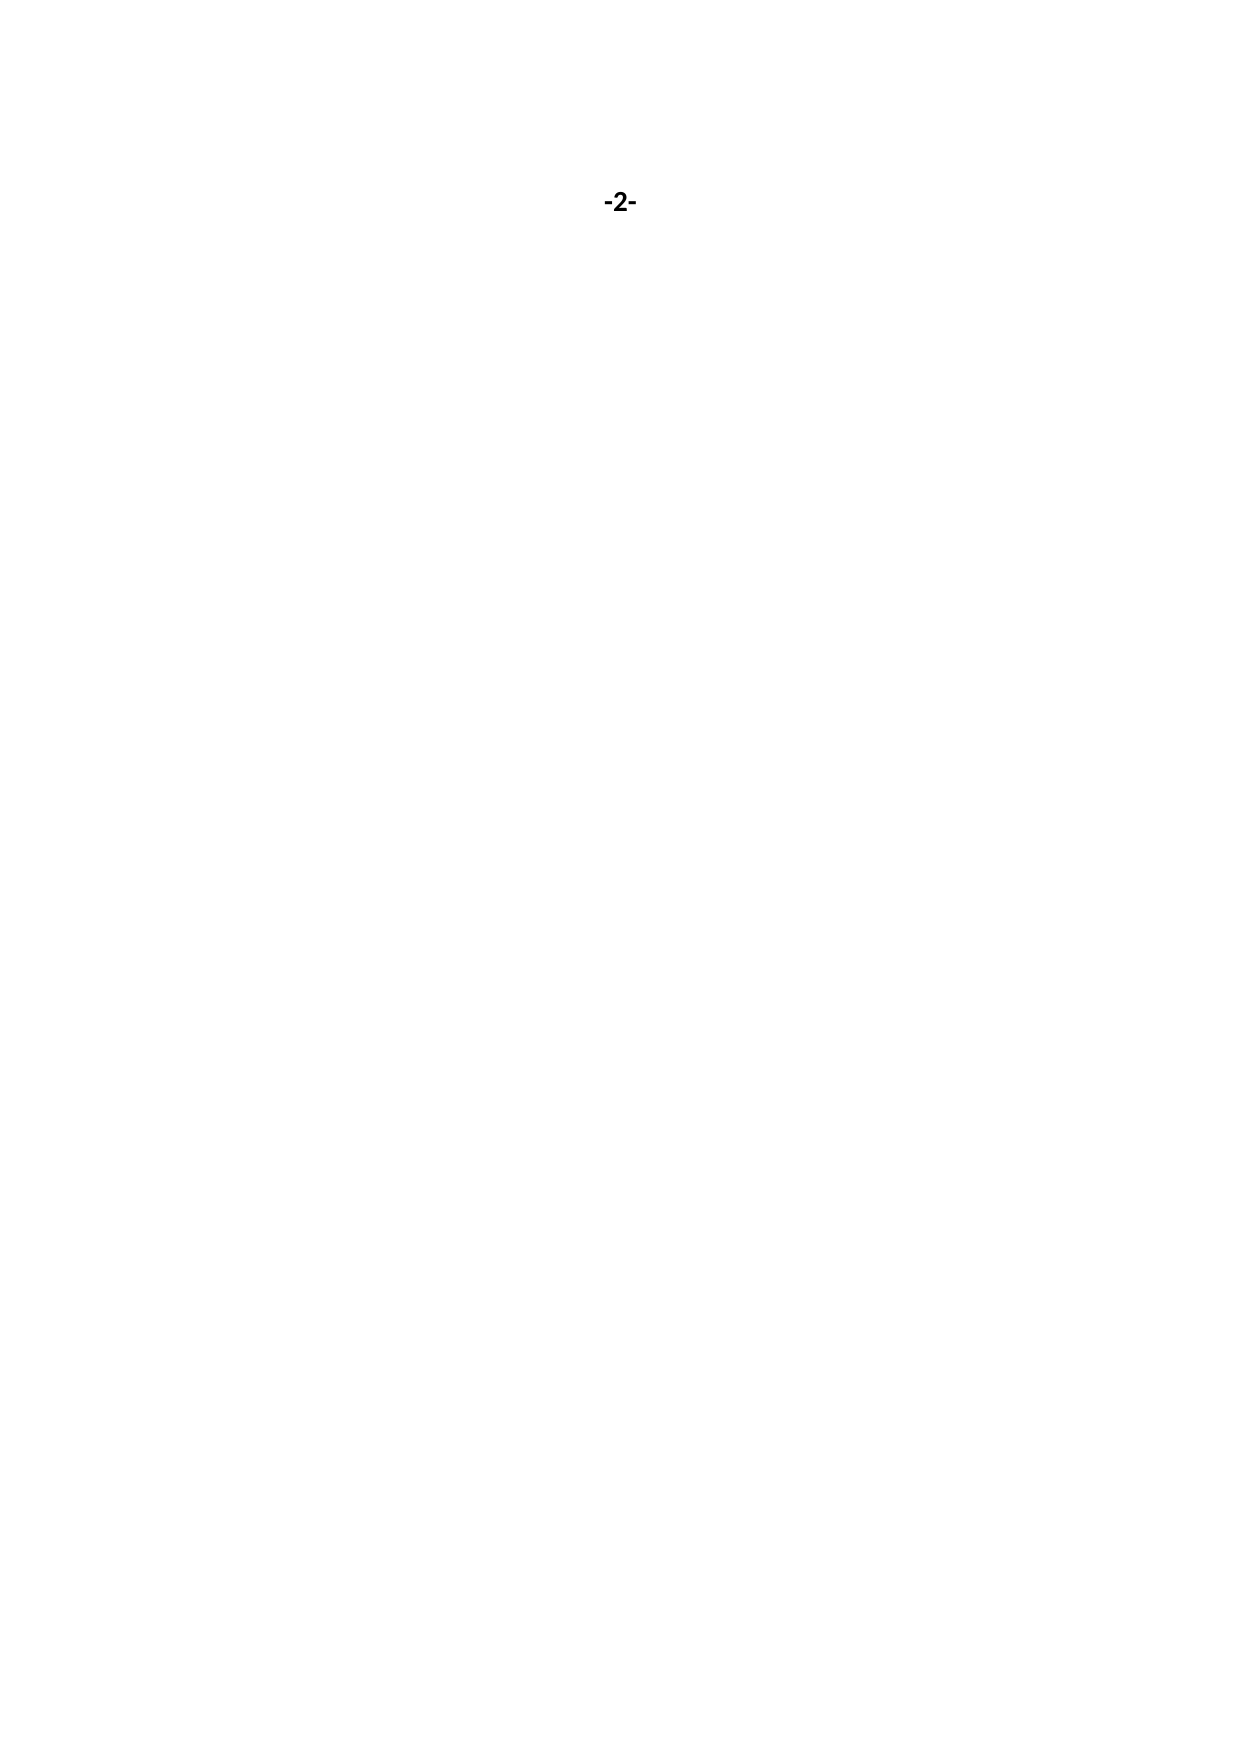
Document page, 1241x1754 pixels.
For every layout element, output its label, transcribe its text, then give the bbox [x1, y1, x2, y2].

text -2- [118, 183, 1122, 219]
